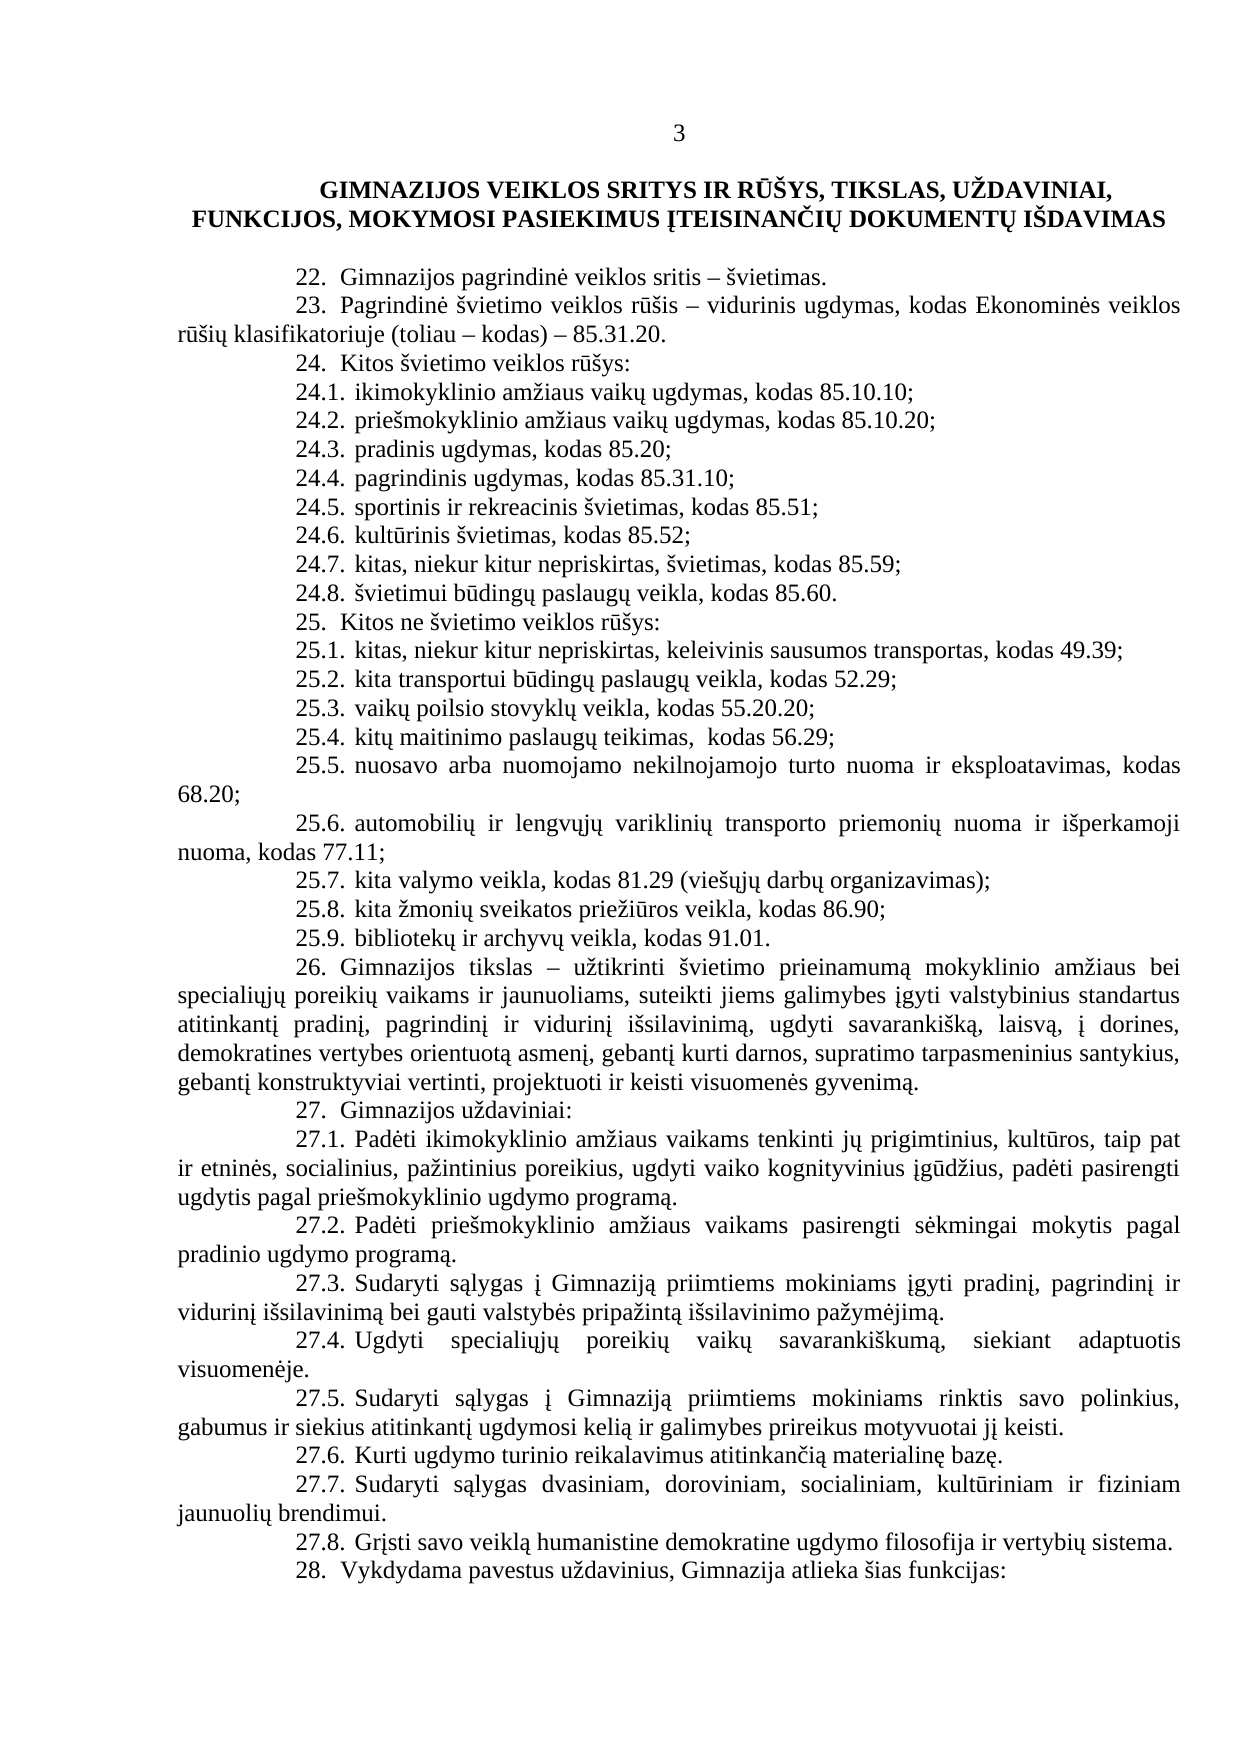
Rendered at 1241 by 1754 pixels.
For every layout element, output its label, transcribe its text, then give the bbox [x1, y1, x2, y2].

text 24.4. pagrindinis ugdymas, kodas 85.31.10; [177, 463, 1181, 492]
text 25.4. kitų maitinimo paslaugų teikimas, kodas 56.29; [177, 722, 1181, 751]
text 27.8. Grįsti savo veiklą humanistine demokratine ugdymo filosofija ir vertybių sistema. [177, 1527, 1181, 1556]
text 25.6. automobilių ir lengvųjų variklinių transporto priemonių nuoma ir išperkamoji nuoma, kodas 77.11; [177, 808, 1181, 866]
text 25. Kitos ne švietimo veiklos rūšys: [177, 607, 1181, 636]
text 26. Gimnazijos tikslas – užtikrinti švietimo prieinamumą mokyklinio amžiaus bei specialiųjų poreikių vaikams ir jaunuoliams, suteikti jiems galimybes įgyti valstybinius standartus atitinkantį pradinį, pagrindinį ir vidurinį išsilavinimą, ugdyti savarankišką, laisvą, į dorines, demokratines vertybes orientuotą asmenį, gebantį kurti darnos, supratimo tarpasmeninius santykius, gebantį konstruktyviai vertinti, projektuoti ir keisti visuomenės gyvenimą. [177, 952, 1181, 1096]
text 27.2. Padėti priešmokyklinio amžiaus vaikams pasirengti sėkmingai mokytis pagal pradinio ugdymo programą. [177, 1211, 1181, 1268]
text 24.6. kultūrinis švietimas, kodas 85.52; [177, 521, 1181, 549]
text 27. Gimnazijos uždaviniai: [177, 1096, 1181, 1124]
text 27.6. Kurti ugdymo turinio reikalavimus atitinkančią materialinę bazę. [177, 1441, 1181, 1469]
text 25.2. kita transportui būdingų paslaugų veikla, kodas 52.29; [177, 664, 1181, 693]
text 28. Vykdydama pavestus uždavinius, Gimnazija atlieka šias funkcijas: [177, 1556, 1181, 1584]
text 24.2. priešmokyklinio amžiaus vaikų ugdymas, kodas 85.10.20; [177, 406, 1181, 434]
text 25.9. bibliotekų ir archyvų veikla, kodas 91.01. [177, 923, 1181, 952]
text 22. Gimnazijos pagrindinė veiklos sritis – švietimas. [177, 262, 1181, 291]
text 25.5. nuosavo arba nuomojamo nekilnojamojo turto nuoma ir eksploatavimas, kodas 68.20; [177, 751, 1181, 808]
text 25.1. kitas, niekur kitur nepriskirtas, keleivinis sausumos transportas, kodas 49.39; [177, 636, 1181, 664]
text GIMNAZIJOS VEIKLOS SRITYS IR RŪŠYS, TIKSLAS, UŽDAVINIAI, FUNKCIJOS, MOKYMOSI PASIEKIMUS ĮTEISINANČIŲ DOKUMENTŲ IŠDAVIMAS [177, 176, 1181, 233]
text 27.5. Sudaryti sąlygas į Gimnaziją priimtiems mokiniams rinktis savo polinkius, gabumus ir siekius atitinkantį ugdymosi kelią ir galimybes prireikus motyvuotai jį keisti. [177, 1383, 1181, 1441]
text 25.8. kita žmonių sveikatos priežiūros veikla, kodas 86.90; [177, 894, 1181, 923]
text 27.1. Padėti ikimokyklinio amžiaus vaikams tenkinti jų prigimtinius, kultūros, taip pat ir etninės, socialinius, pažintinius poreikius, ugdyti vaiko kognityvinius įgūdžius, padėti pasirengti ugdytis pagal priešmokyklinio ugdymo programą. [177, 1124, 1181, 1211]
text 24.7. kitas, niekur kitur nepriskirtas, švietimas, kodas 85.59; [177, 549, 1181, 578]
text 24.5. sportinis ir rekreacinis švietimas, kodas 85.51; [177, 492, 1181, 521]
text 27.3. Sudaryti sąlygas į Gimnaziją priimtiems mokiniams įgyti pradinį, pagrindinį ir vidurinį išsilavinimą bei gauti valstybės pripažintą išsilavinimo pažymėjimą. [177, 1268, 1181, 1326]
text 25.7. kita valymo veikla, kodas 81.29 (viešųjų darbų organizavimas); [177, 866, 1181, 894]
text 25.3. vaikų poilsio stovyklų veikla, kodas 55.20.20; [177, 693, 1181, 722]
text 24.3. pradinis ugdymas, kodas 85.20; [177, 434, 1181, 463]
text 24.8. švietimui būdingų paslaugų veikla, kodas 85.60. [177, 578, 1181, 607]
text 27.7. Sudaryti sąlygas dvasiniam, doroviniam, socialiniam, kultūriniam ir fiziniam jaunuolių brendimui. [177, 1469, 1181, 1527]
text 27.4. Ugdyti specialiųjų poreikių vaikų savarankiškumą, siekiant adaptuotis visuomenėje. [177, 1326, 1181, 1383]
text 23. Pagrindinė švietimo veiklos rūšis – vidurinis ugdymas, kodas Ekonominės veiklos rūšių klasifikatoriuje (toliau – kodas) – 85.31.20. [177, 291, 1181, 348]
text 24. Kitos švietimo veiklos rūšys: [177, 348, 1181, 377]
text 24.1. ikimokyklinio amžiaus vaikų ugdymas, kodas 85.10.10; [177, 377, 1181, 406]
